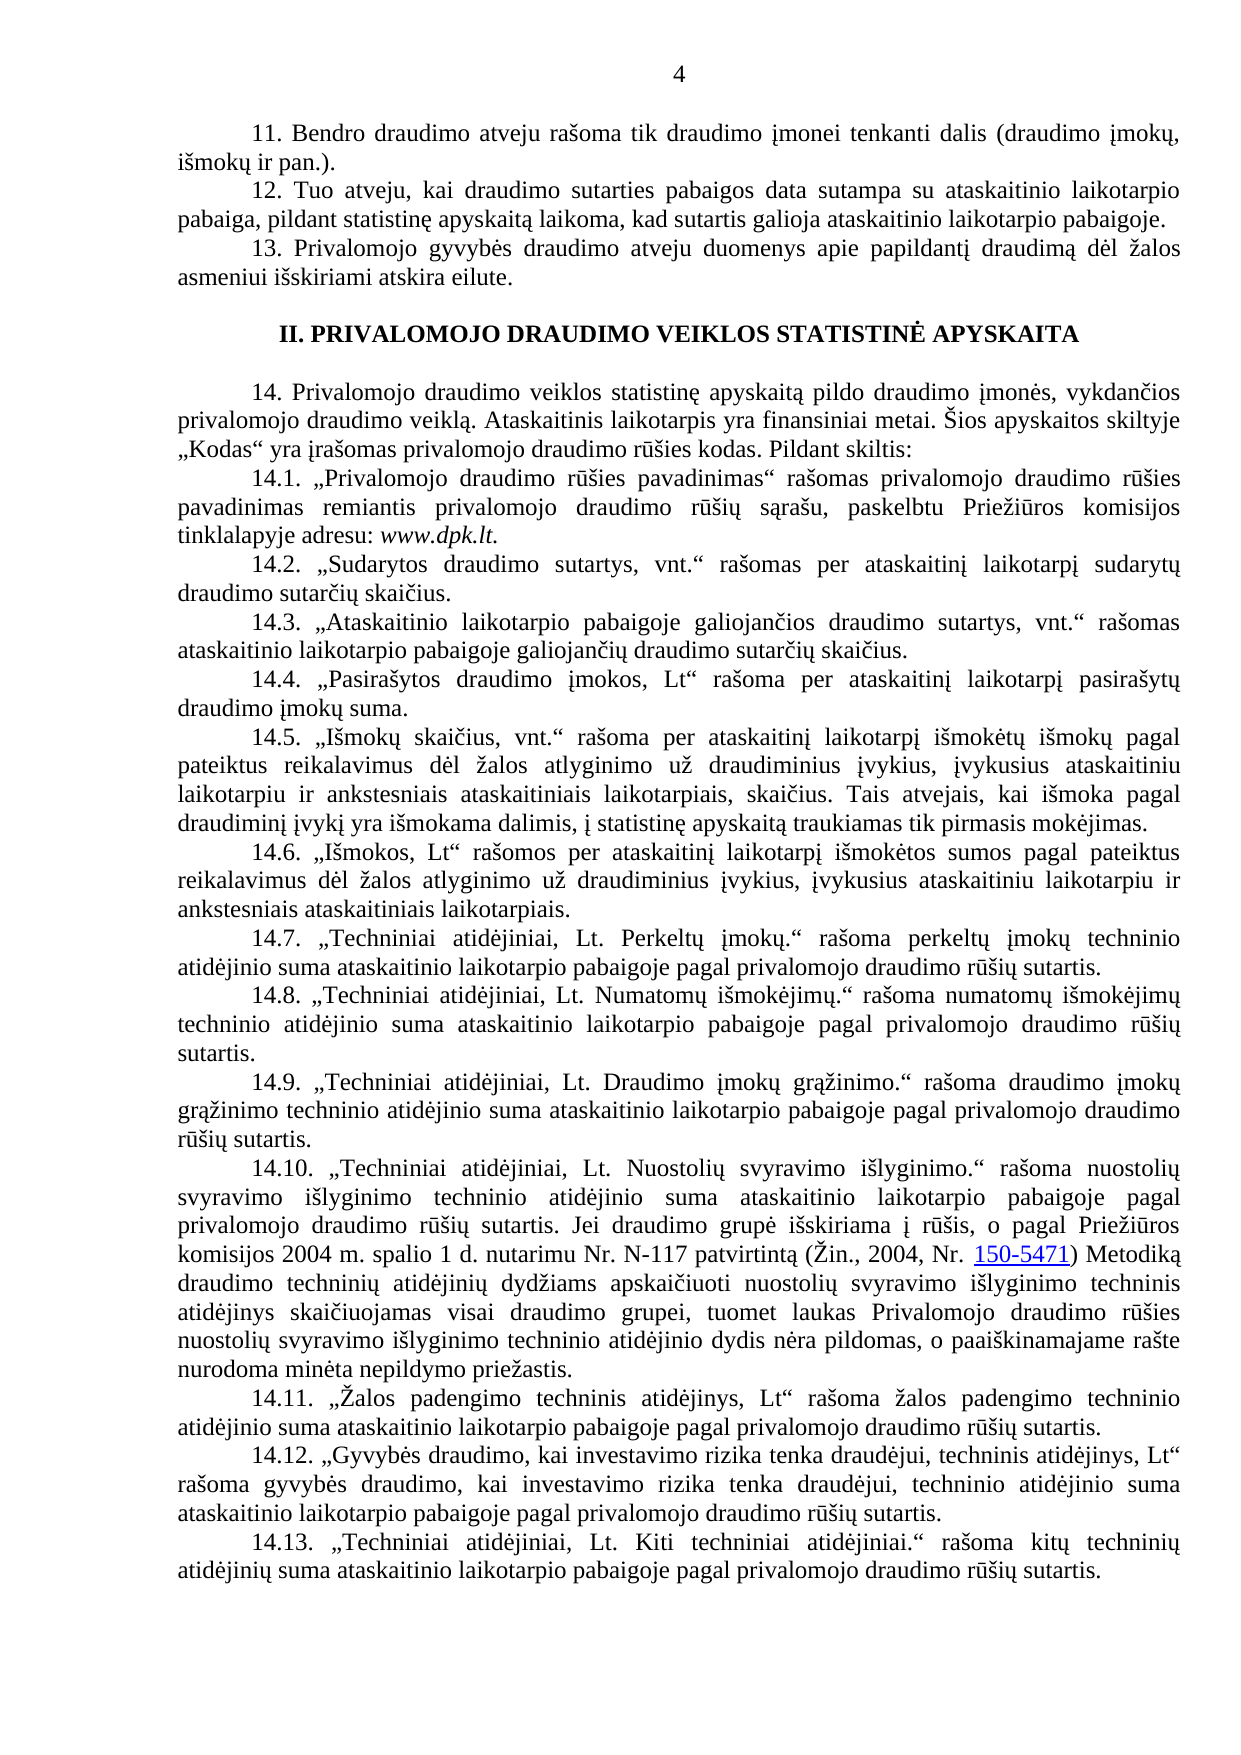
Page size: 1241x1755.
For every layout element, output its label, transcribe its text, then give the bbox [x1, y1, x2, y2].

text 14.5. „Išmokų skaičius, vnt.“ rašoma per ataskaitinį laikotarpį išmokėtų išmokų pagal pateiktus reikalavimus dėl žalos atlyginimo už draudiminius įvykius, įvykusius ataskaitiniu laikotarpiu ir ankstesniais ataskaitiniais laikotarpiais, skaičius. Tais atvejais, kai išmoka pagal draudiminį įvykį yra išmokama dalimis, į statistinę apyskaitą traukiamas tik pirmasis mokėjimas. [177, 722, 1181, 837]
text 14.1. „Privalomojo draudimo rūšies pavadinimas“ rašomas privalomojo draudimo rūšies pavadinimas remiantis privalomojo draudimo rūšių sąrašu, paskelbtu Priežiūros komisijos tinklalapyje adresu: www.dpk.lt. [177, 463, 1181, 549]
text 14.4. „Pasirašytos draudimo įmokos, Lt“ rašoma per ataskaitinį laikotarpį pasirašytų draudimo įmokų suma. [177, 664, 1181, 722]
text 14.12. „Gyvybės draudimo, kai investavimo rizika tenka draudėjui, techninis atidėjinys, Lt“ rašoma gyvybės draudimo, kai investavimo rizika tenka draudėjui, techninio atidėjinio suma ataskaitinio laikotarpio pabaigoje pagal privalomojo draudimo rūšių sutartis. [177, 1441, 1181, 1527]
text 14.3. „Ataskaitinio laikotarpio pabaigoje galiojančios draudimo sutartys, vnt.“ rašomas ataskaitinio laikotarpio pabaigoje galiojančių draudimo sutarčių skaičius. [177, 607, 1181, 664]
text 14.9. „Techniniai atidėjiniai, Lt. Draudimo įmokų grąžinimo.“ rašoma draudimo įmokų grąžinimo techninio atidėjinio suma ataskaitinio laikotarpio pabaigoje pagal privalomojo draudimo rūšių sutartis. [177, 1067, 1181, 1153]
text 14. Privalomojo draudimo veiklos statistinę apyskaitą pildo draudimo įmonės, vykdančios privalomojo draudimo veiklą. Ataskaitinis laikotarpis yra finansiniai metai. Šios apyskaitos skiltyje „Kodas“ yra įrašomas privalomojo draudimo rūšies kodas. Pildant skiltis: [177, 377, 1181, 463]
text 14.13. „Techniniai atidėjiniai, Lt. Kiti techniniai atidėjiniai.“ rašoma kitų techninių atidėjinių suma ataskaitinio laikotarpio pabaigoje pagal privalomojo draudimo rūšių sutartis. [177, 1527, 1181, 1584]
text II. PRIVALOMOJO DRAUDIMO VEIKLOS STATISTINĖ APYSKAITA [177, 319, 1181, 348]
text 11. Bendro draudimo atveju rašoma tik draudimo įmonei tenkanti dalis (draudimo įmokų, išmokų ir pan.). [177, 118, 1181, 176]
text 14.10. „Techniniai atidėjiniai, Lt. Nuostolių svyravimo išlyginimo.“ rašoma nuostolių svyravimo išlyginimo techninio atidėjinio suma ataskaitinio laikotarpio pabaigoje pagal privalomojo draudimo rūšių sutartis. Jei draudimo grupė išskiriama į rūšis, o pagal Priežiūros komisijos 2004 m. spalio 1 d. nutarimu Nr. N-117 patvirtintą (Žin., 2004, Nr. 150-5471) Metodiką draudimo techninių atidėjinių dydžiams apskaičiuoti nuostolių svyravimo išlyginimo techninis atidėjinys skaičiuojamas visai draudimo grupei, tuomet laukas Privalomojo draudimo rūšies nuostolių svyravimo išlyginimo techninio atidėjinio dydis nėra pildomas, o paaiškinamajame rašte nurodoma minėta nepildymo priežastis. [177, 1153, 1181, 1383]
text 14.2. „Sudarytos draudimo sutartys, vnt.“ rašomas per ataskaitinį laikotarpį sudarytų draudimo sutarčių skaičius. [177, 549, 1181, 607]
text 14.8. „Techniniai atidėjiniai, Lt. Numatomų išmokėjimų.“ rašoma numatomų išmokėjimų techninio atidėjinio suma ataskaitinio laikotarpio pabaigoje pagal privalomojo draudimo rūšių sutartis. [177, 981, 1181, 1067]
text 13. Privalomojo gyvybės draudimo atveju duomenys apie papildantį draudimą dėl žalos asmeniui išskiriami atskira eilute. [177, 233, 1181, 291]
text 14.11. „Žalos padengimo techninis atidėjinys, Lt“ rašoma žalos padengimo techninio atidėjinio suma ataskaitinio laikotarpio pabaigoje pagal privalomojo draudimo rūšių sutartis. [177, 1383, 1181, 1441]
text 14.6. „Išmokos, Lt“ rašomos per ataskaitinį laikotarpį išmokėtos sumos pagal pateiktus reikalavimus dėl žalos atlyginimo už draudiminius įvykius, įvykusius ataskaitiniu laikotarpiu ir ankstesniais ataskaitiniais laikotarpiais. [177, 837, 1181, 923]
text 12. Tuo atveju, kai draudimo sutarties pabaigos data sutampa su ataskaitinio laikotarpio pabaiga, pildant statistinę apyskaitą laikoma, kad sutartis galioja ataskaitinio laikotarpio pabaigoje. [177, 176, 1181, 233]
text 14.7. „Techniniai atidėjiniai, Lt. Perkeltų įmokų.“ rašoma perkeltų įmokų techninio atidėjinio suma ataskaitinio laikotarpio pabaigoje pagal privalomojo draudimo rūšių sutartis. [177, 923, 1181, 981]
